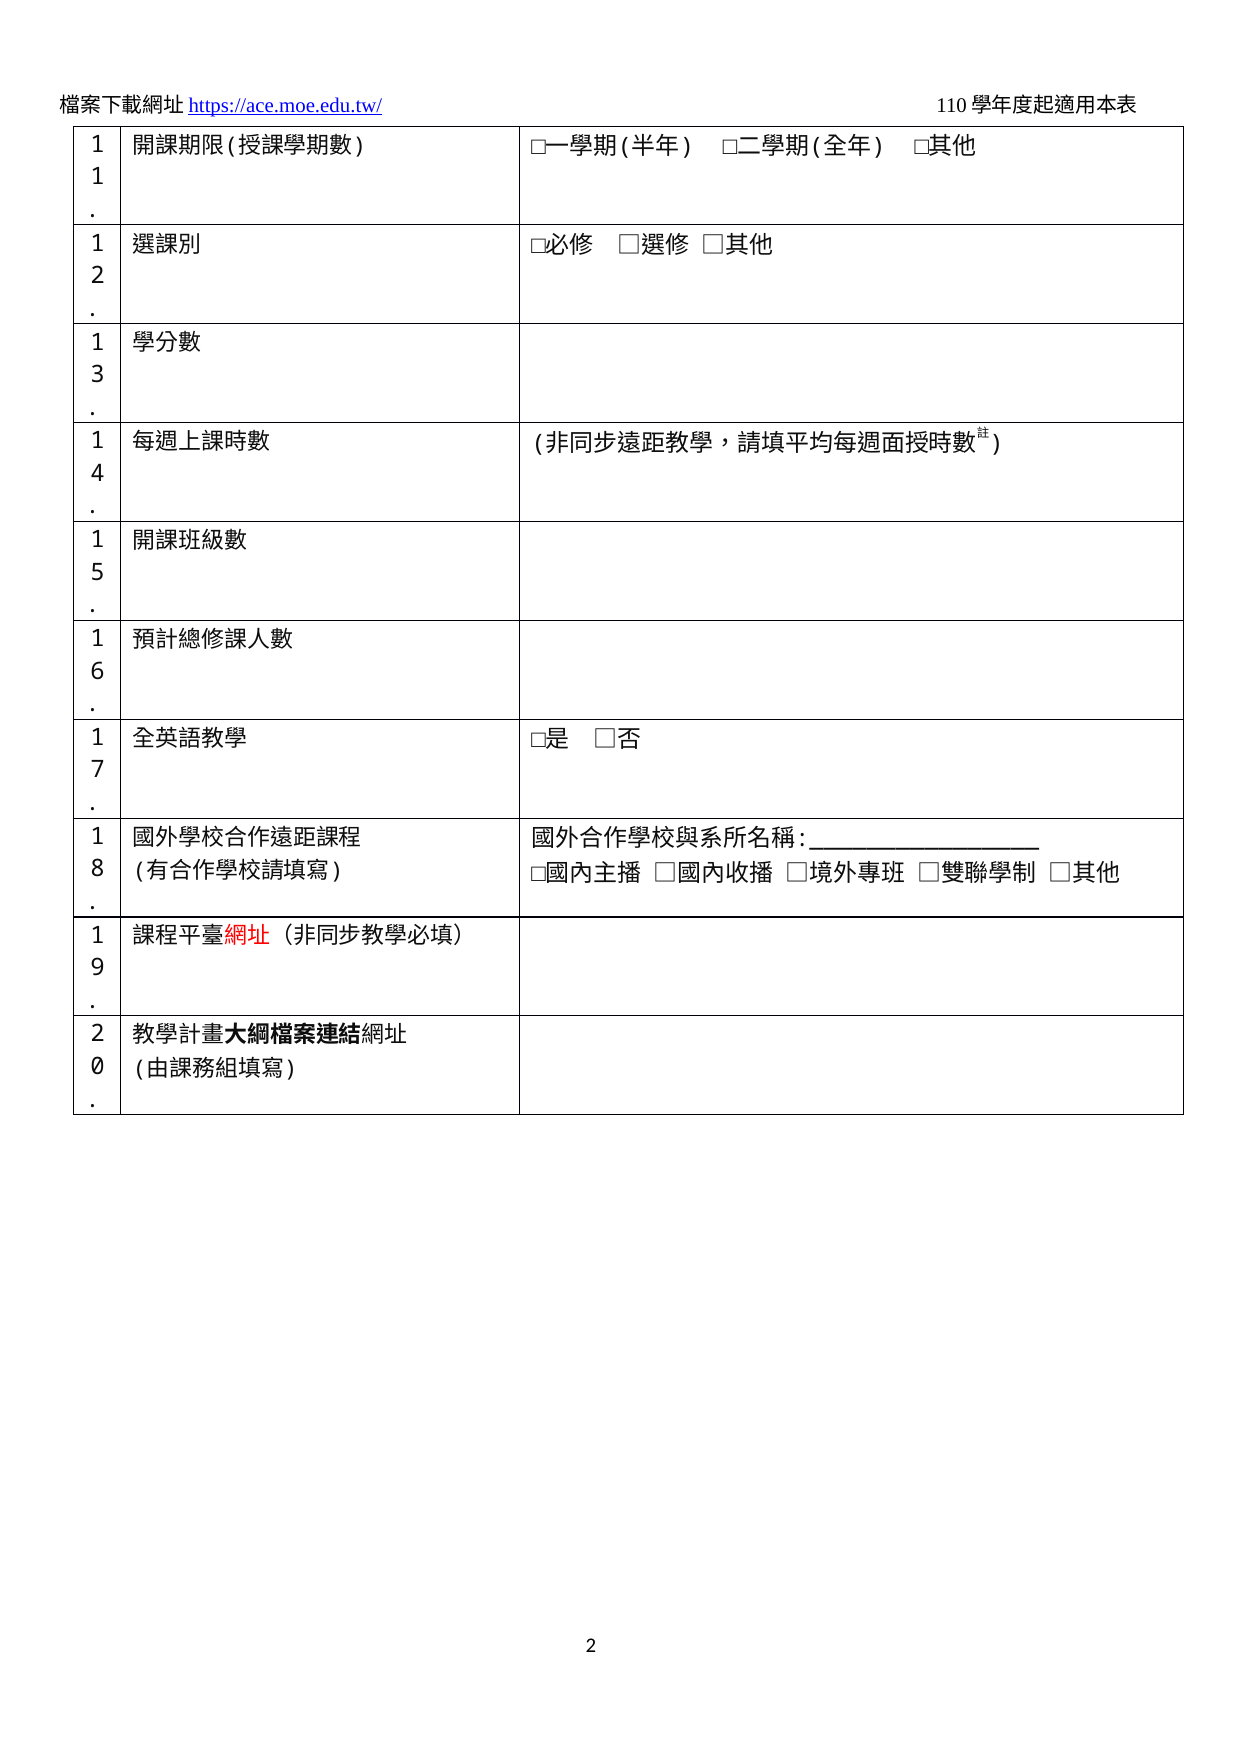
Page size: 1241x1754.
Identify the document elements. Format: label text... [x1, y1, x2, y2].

table_cell 開課期限(授課學期數) [121, 127, 519, 224]
table_cell 每週上課時數 [121, 423, 519, 521]
table_cell 教學計畫大綱檔案連結網址 (由課務組填寫) [121, 1016, 519, 1114]
table_cell [520, 1016, 1183, 1114]
table_cell 選課別 [121, 225, 519, 323]
table_cell [74, 1016, 120, 1114]
table_cell [520, 918, 1183, 1015]
table_cell 全英語教學 [121, 720, 519, 817]
table_cell [74, 918, 120, 1015]
table_cell [74, 819, 120, 916]
table_cell □是 □否 [520, 720, 1183, 817]
table_cell 課程平臺網址（非同步教學必填） [121, 918, 519, 1015]
table_cell [520, 522, 1183, 620]
table_cell [74, 324, 120, 422]
table_cell 開課班級數 [121, 522, 519, 620]
table_cell [74, 621, 120, 719]
table_cell [74, 720, 120, 817]
table_cell 國外學校合作遠距課程 (有合作學校請填寫) [121, 819, 519, 916]
table_cell (非同步遠距教學，請填平均每週面授時數註) [520, 423, 1183, 521]
table_cell [74, 522, 120, 620]
table_cell [520, 324, 1183, 422]
table_cell 國外合作學校與系所名稱:________________ □國內主播 □國內收播 □境外專班 □雙聯學制 □其他 [520, 819, 1183, 916]
table_cell □必修 □選修 □其他 [520, 225, 1183, 323]
table_cell □一學期(半年) □二學期(全年) □其他 [520, 127, 1183, 224]
table_cell [520, 621, 1183, 719]
table_cell [74, 127, 120, 224]
table_cell [74, 423, 120, 521]
table_cell 預計總修課人數 [121, 621, 519, 719]
table_cell 學分數 [121, 324, 519, 422]
table_cell [74, 225, 120, 323]
